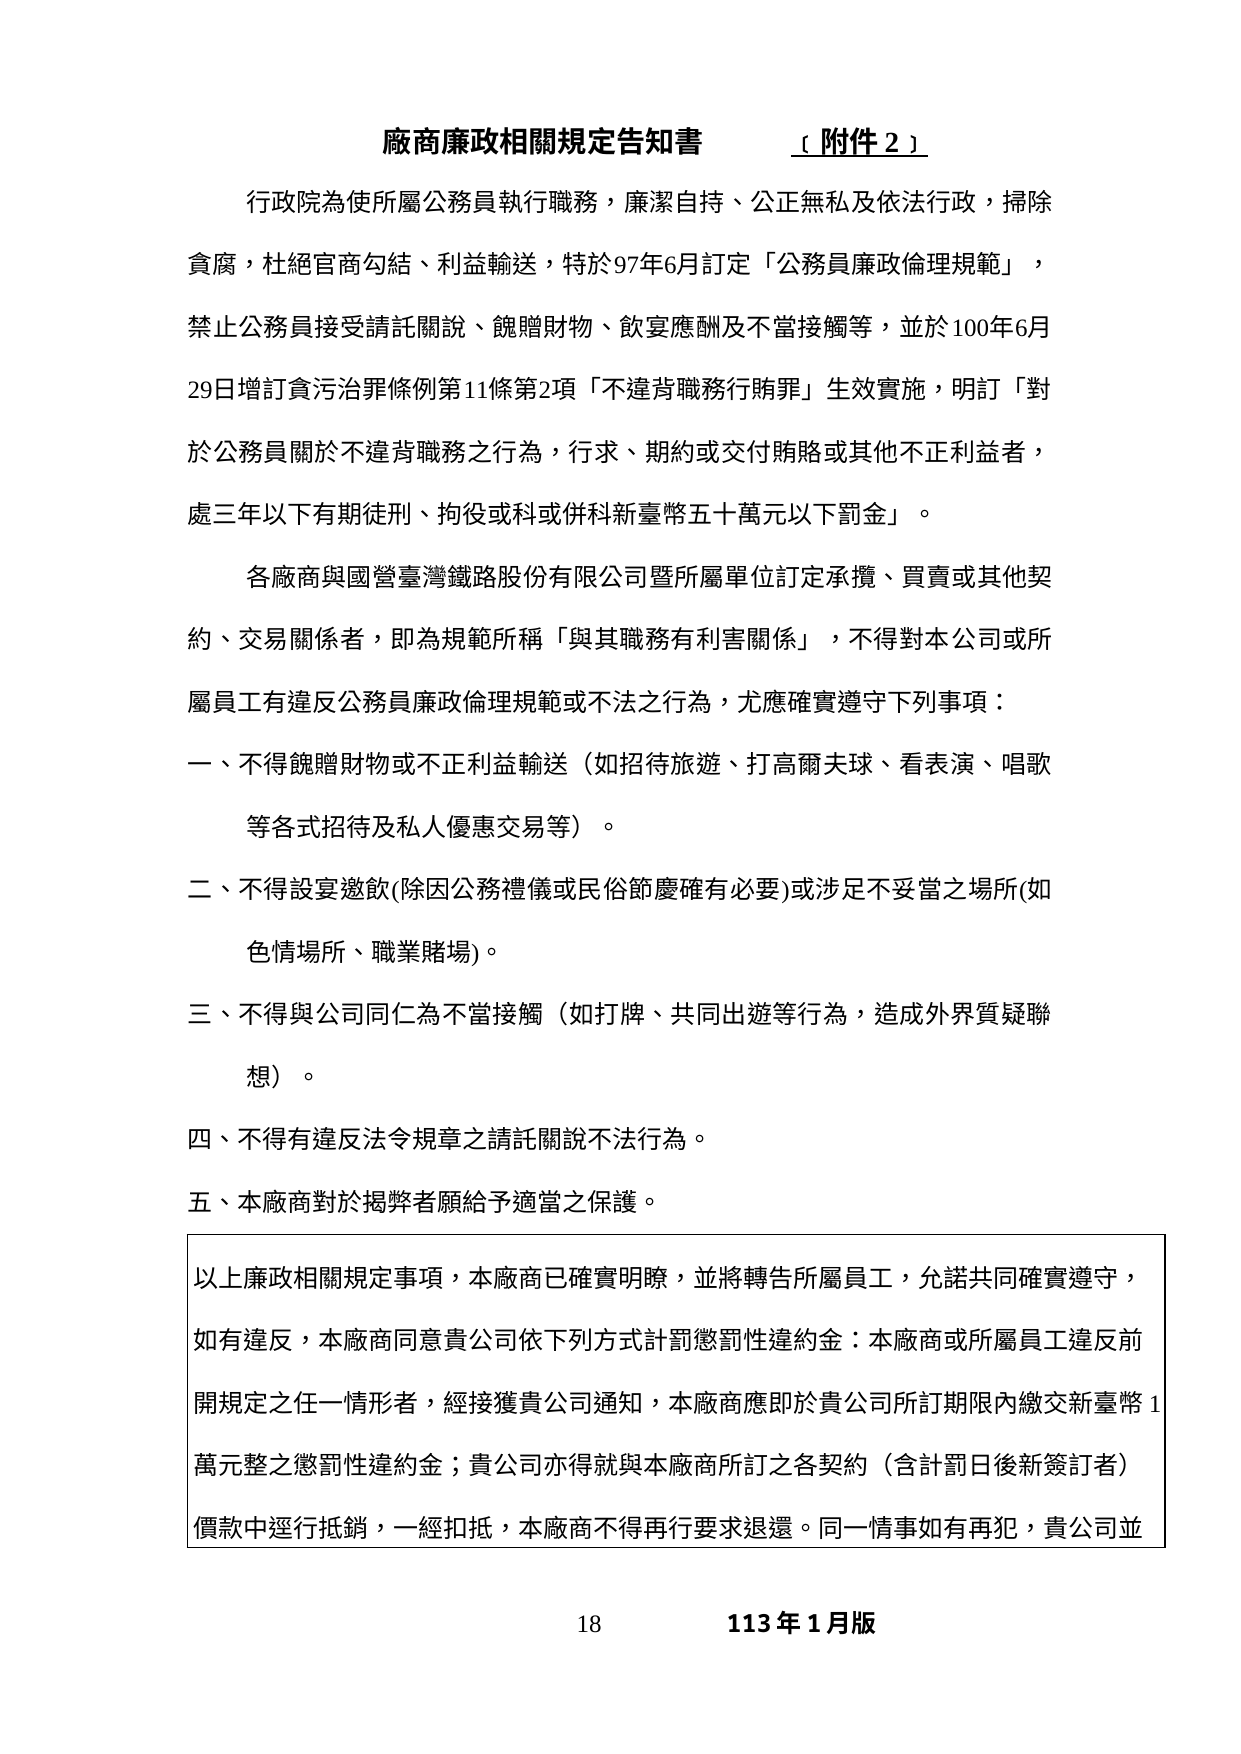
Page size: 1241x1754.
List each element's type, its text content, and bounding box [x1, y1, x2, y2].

text 各廠商與國營臺灣鐵路股份有限公司暨所屬單位訂定承攬、買賣或其他契約、交易關係者，即為規範所稱「與其職務有利害關係」，不得對本公司或所屬員工有違反公務員廉政倫理規範或不法之行為，尤應確實遵守下列事項： [187, 534, 1053, 721]
text 四、不得有違反法令規章之請託關說不法行為。 [187, 1096, 1053, 1159]
text 三、不得與公司同仁為不當接觸（如打牌、共同出遊等行為，造成外界質疑聯想）。 [187, 971, 1053, 1096]
text 廠商廉政相關規定告知書 ﹝附件2﹞ [84, 96, 1132, 159]
text 一、不得餽贈財物或不正利益輸送（如招待旅遊、打高爾夫球、看表演、唱歌等各式招待及私人優惠交易等）。 [187, 721, 1053, 846]
text 五、本廠商對於揭弊者願給予適當之保護。 [187, 1159, 1053, 1221]
table_header 以上廉政相關規定事項，本廠商已確實明瞭，並將轉告所屬員工，允諾共同確實遵守，如有違反，本廠商同意貴公司依下列方式計罰懲罰性違約金：本廠商或所屬員工違反前開規定之任一情形者，經接獲貴公司通知，本廠商應即於貴公司所訂期限內繳交新臺幣1萬元整之懲罰性違約金；貴公司亦得就與本廠商所訂之各契約（含計罰日後新簽訂者）價款中逕行抵銷，一經扣抵，本廠商不得再行要求退還。同一情事如有再犯，貴公司並 [188, 1235, 1164, 1547]
text 二、不得設宴邀飲(除因公務禮儀或民俗節慶確有必要)或涉足不妥當之場所(如色情場所、職業賭場)。 [187, 846, 1053, 971]
text 行政院為使所屬公務員執行職務，廉潔自持、公正無私及依法行政，掃除貪腐，杜絕官商勾結、利益輸送，特於97年6月訂定「公務員廉政倫理規範」，禁止公務員接受請託關說、餽贈財物、飲宴應酬及不當接觸等，並於100年6月29日增訂貪污治罪條例第11條第2項「不違背職務行賄罪」生效實施，明訂「對於公務員關於不違背職務之行為，行求、期約或交付賄賂或其他不正利益者，處三年以下有期徒刑、拘役或科或併科新臺幣五十萬元以下罰金」。 [187, 159, 1053, 534]
